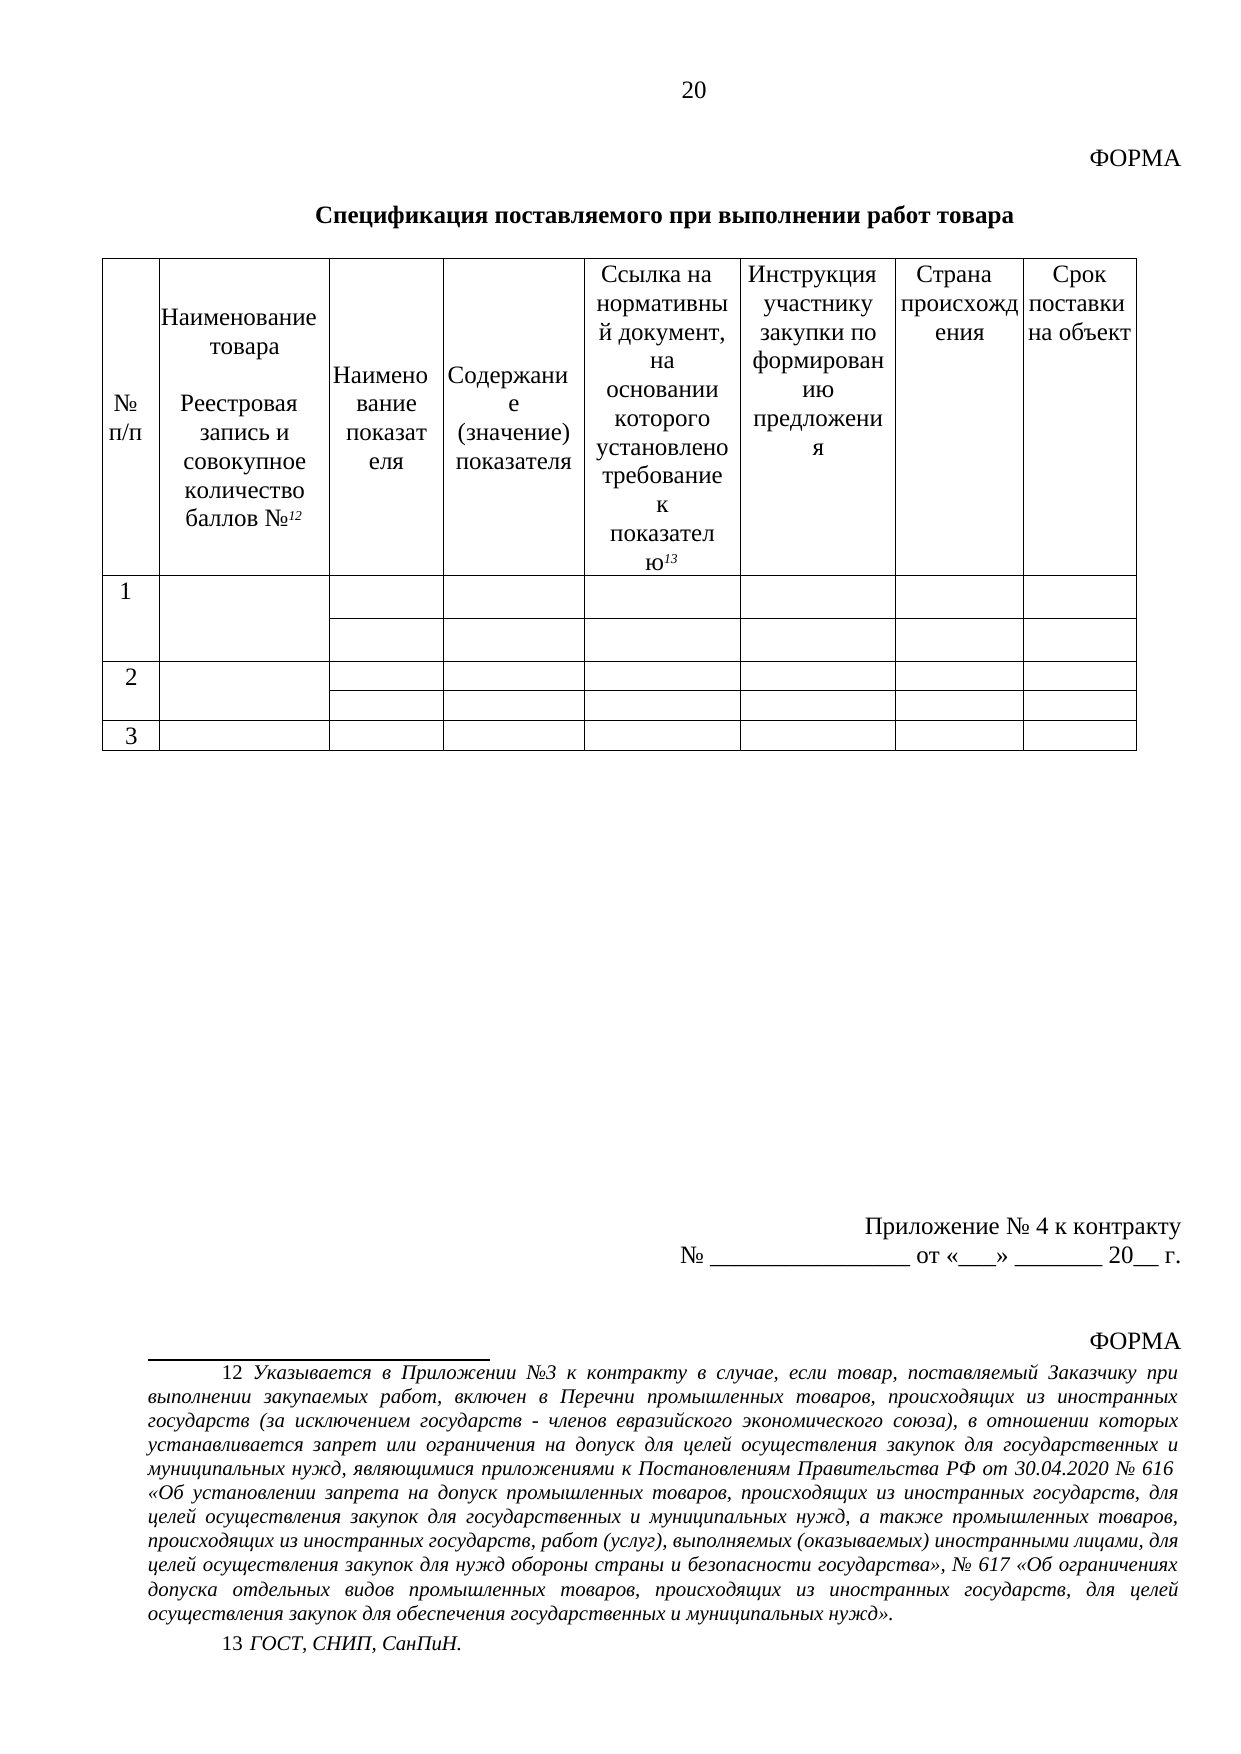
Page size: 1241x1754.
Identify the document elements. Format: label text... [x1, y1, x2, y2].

table_cell [741, 619, 895, 661]
table_cell [1024, 691, 1136, 720]
text № ________________ от «___» _______ 20__ г. [148, 1240, 1181, 1268]
text ФОРМА [148, 1326, 1181, 1355]
table_cell [741, 576, 895, 618]
table_cell [444, 619, 584, 661]
table_header Ссылка на нормативный документ, на основании которого установлено требование к показателю [585, 259, 740, 575]
table_header Срок поставки на объект [1024, 259, 1136, 575]
table_header № п/п [103, 259, 159, 575]
table_cell 2 [103, 662, 159, 720]
table_cell [330, 721, 443, 750]
table_cell [444, 691, 584, 720]
table_cell [741, 691, 895, 720]
table_cell [330, 576, 443, 618]
table_header Инструкция участнику закупки по формированию предложения [741, 259, 895, 575]
table_cell 1 [103, 576, 159, 661]
table_cell [330, 691, 443, 720]
table_cell [1024, 662, 1136, 690]
table_cell [444, 576, 584, 618]
table_header Наименование товара Реестровая запись и совокупное количество баллов № [160, 259, 329, 575]
table_header Наименование показателя [330, 259, 443, 575]
table_cell [585, 691, 740, 720]
table_cell [1024, 721, 1136, 750]
text Приложение № 4 к контракту [148, 1211, 1181, 1240]
table_cell [896, 662, 1023, 690]
table_cell [160, 662, 329, 720]
table_cell [444, 662, 584, 690]
table_cell [160, 721, 329, 750]
table_cell [896, 576, 1023, 618]
table_cell [585, 576, 740, 618]
table_cell [585, 721, 740, 750]
table_cell [330, 662, 443, 690]
text Спецификация поставляемого при выполнении работ товара [148, 201, 1181, 229]
table_cell [444, 721, 584, 750]
table_cell 3 [103, 721, 159, 750]
table_cell [160, 576, 329, 661]
table_cell [896, 619, 1023, 661]
table_cell [896, 691, 1023, 720]
table_cell [330, 619, 443, 661]
table_cell [896, 721, 1023, 750]
table_cell [741, 721, 895, 750]
table_cell [1024, 576, 1136, 618]
table_header Страна происхождения [896, 259, 1023, 575]
text ФОРМА [148, 143, 1181, 172]
table_cell [585, 662, 740, 690]
table_cell [1024, 619, 1136, 661]
table_cell [585, 619, 740, 661]
table_cell [741, 662, 895, 690]
table_header Содержание (значение) показателя [444, 259, 584, 575]
